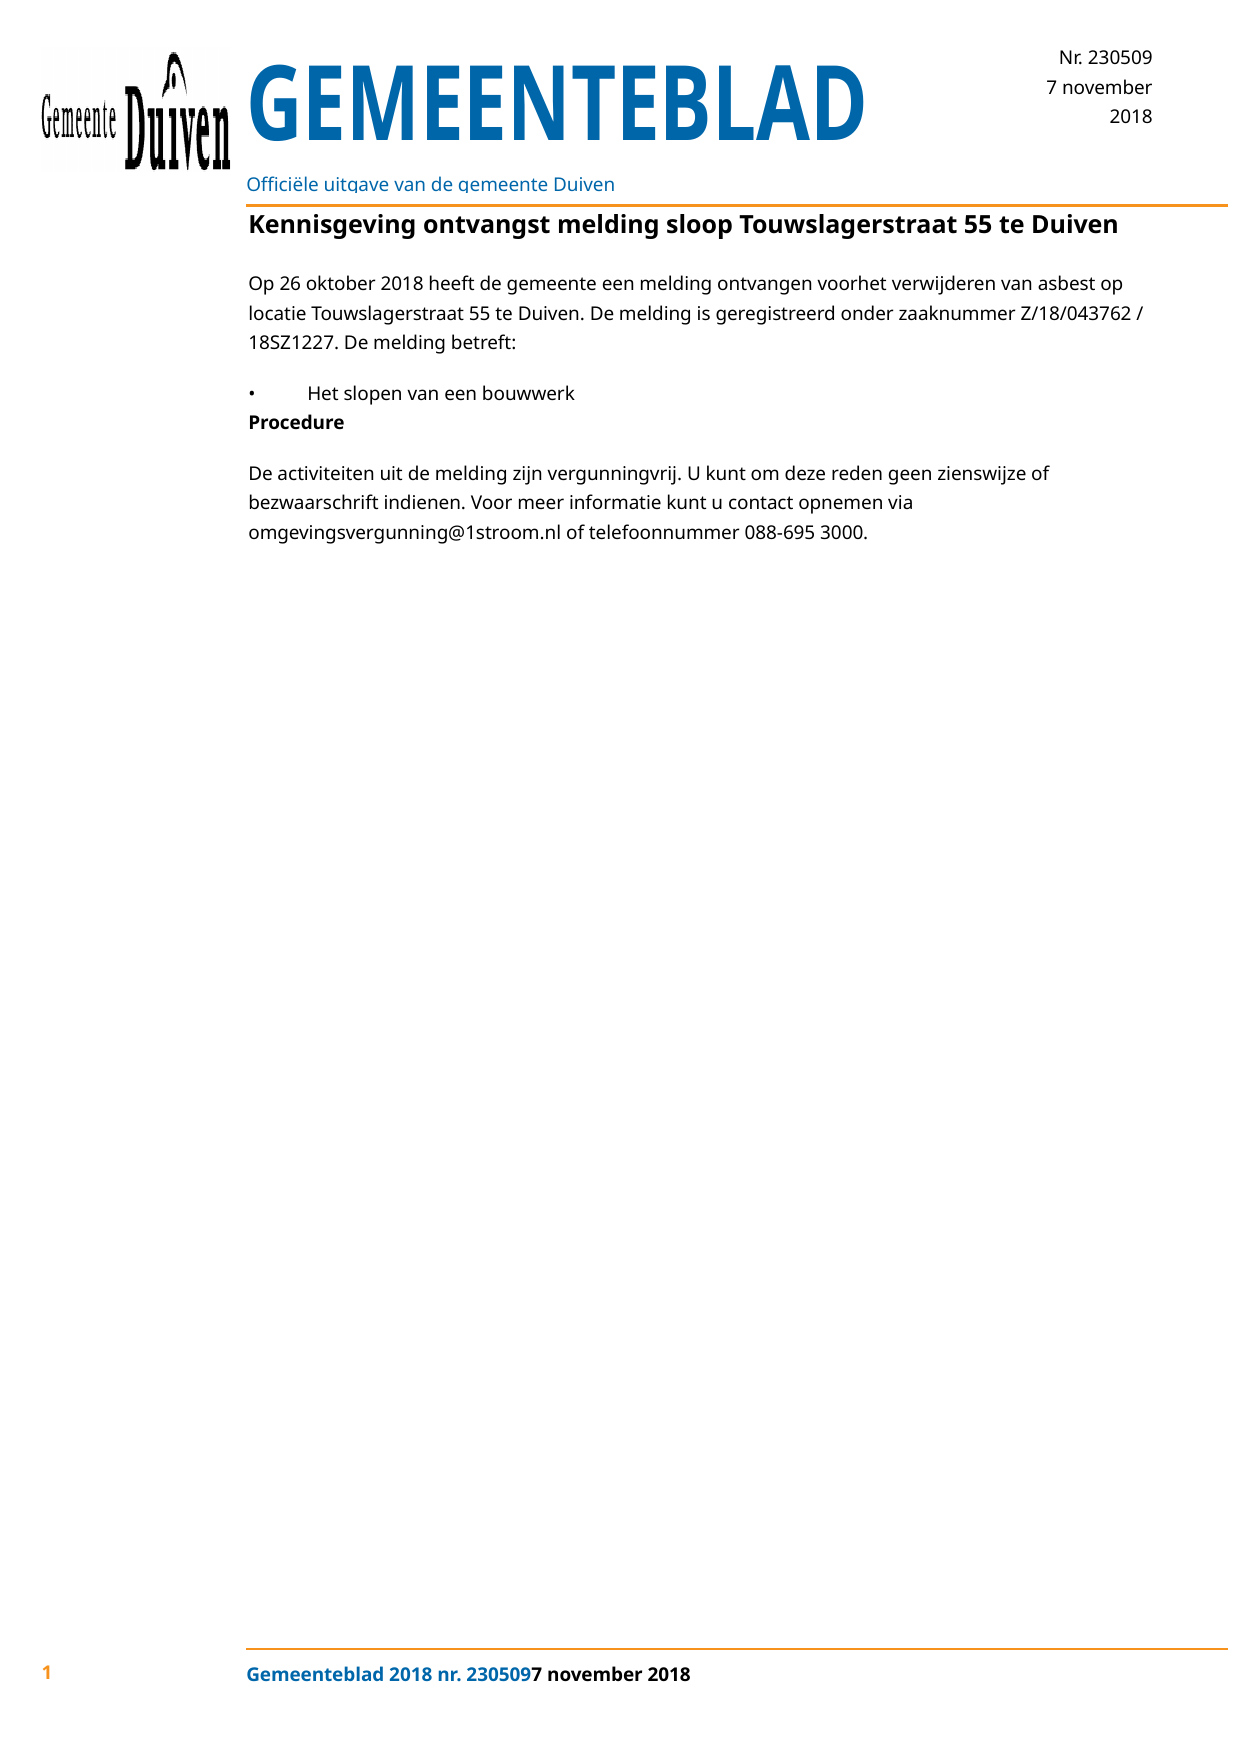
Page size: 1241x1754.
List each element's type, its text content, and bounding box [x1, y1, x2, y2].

list Het slopen van een bouwwerk [248, 380, 1152, 406]
text De activiteiten uit de melding zijn vergunningvrij. U kunt om deze reden geen zienswijze of bezwaarschrift indienen. Voor meer informatie kunt u contact opnemen via omgevingsvergunning@1stroom.nl of telefoonnummer 088-695 3000. [248, 460, 1152, 545]
text Kennisgeving ontvangst melding sloop Touwslagerstraat 55 te Duiven [248, 207, 1152, 241]
text Op 26 oktober 2018 heeft de gemeente een melding ontvangen voorhet verwijderen van asbest op locatie Touwslagerstraat 55 te Duiven. De melding is geregistreerd onder zaaknummer Z/18/043762 / 18SZ1227. De melding betreft: [248, 270, 1152, 355]
text Procedure [248, 409, 1152, 435]
picture [41, 47, 231, 172]
